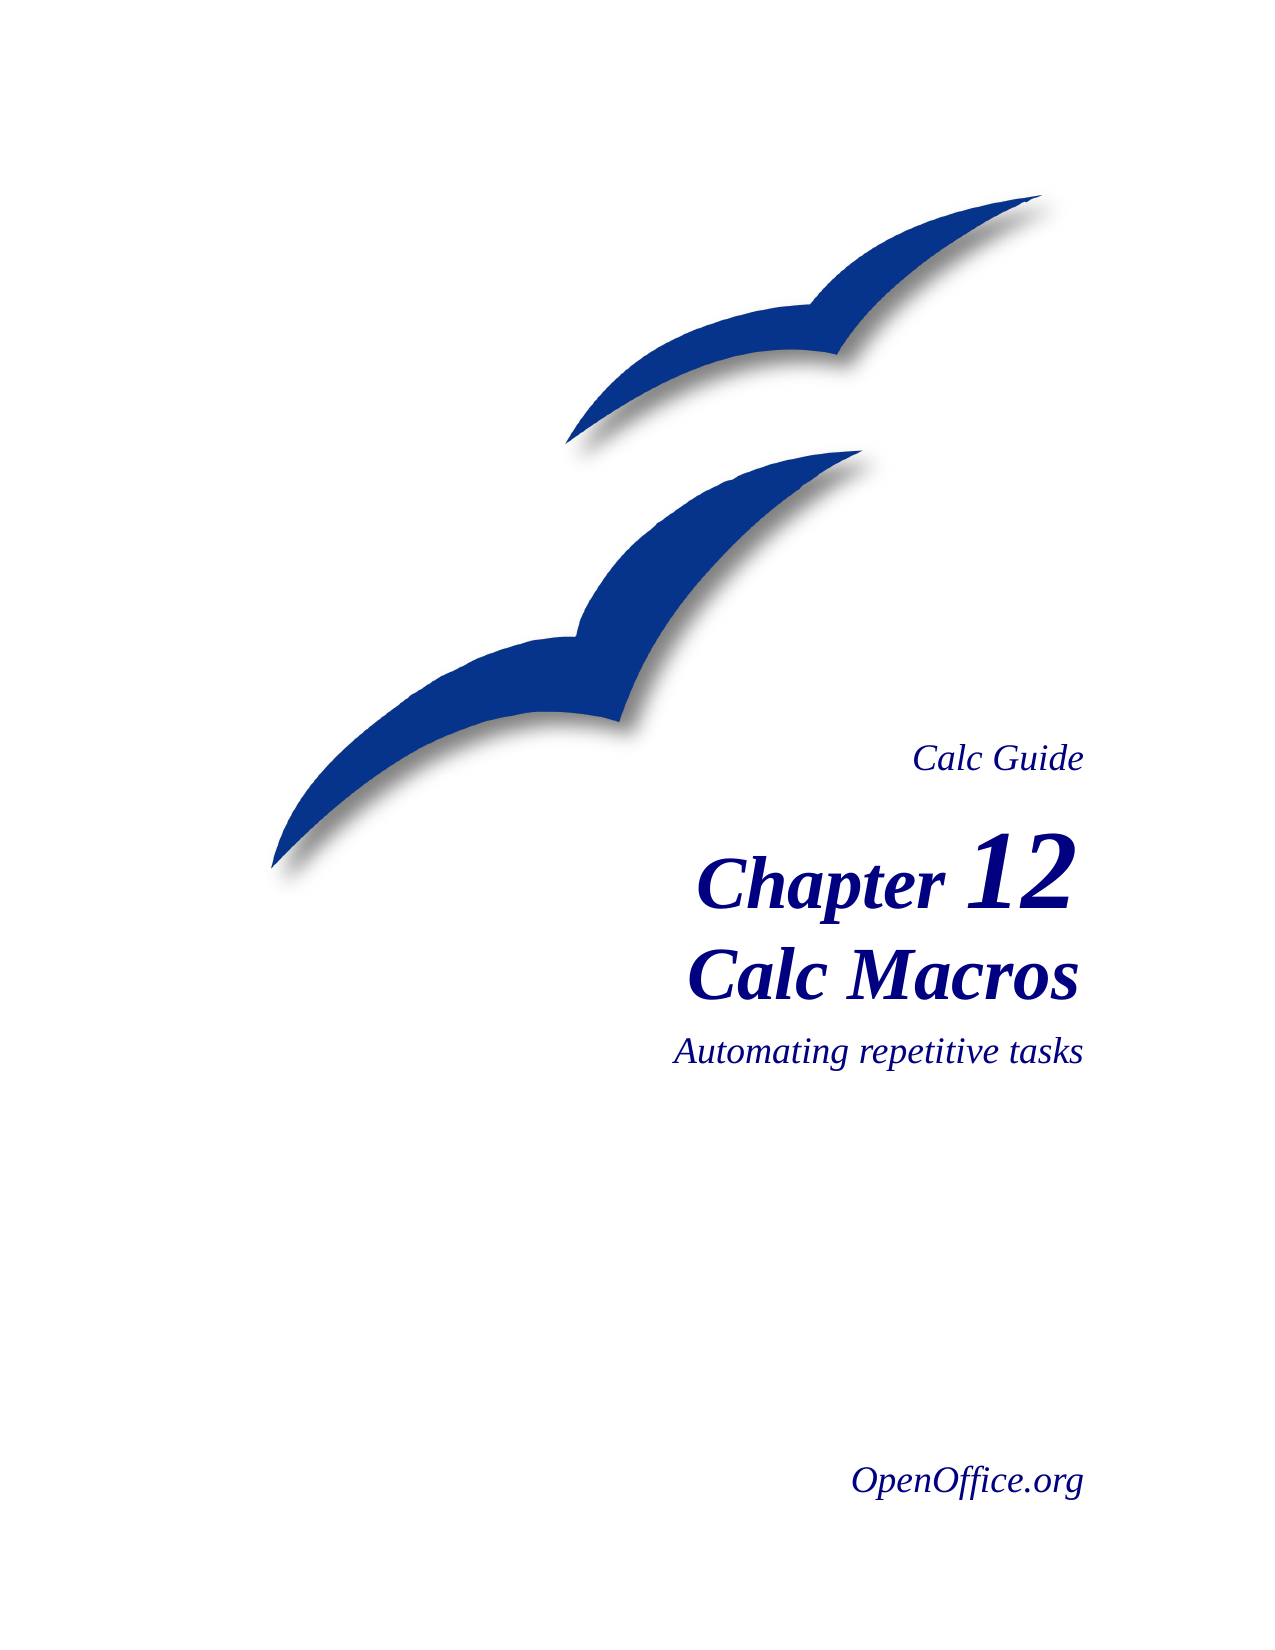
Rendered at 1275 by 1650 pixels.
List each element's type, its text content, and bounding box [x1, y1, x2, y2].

subtitle Chapter 12 Calc Macros [187, 808, 1087, 1015]
subtitle Automating repetitive tasks [187, 1030, 1087, 1072]
text Calc Guide [187, 737, 256, 778]
picture [837, 878, 851, 905]
picture [256, 180, 1084, 910]
